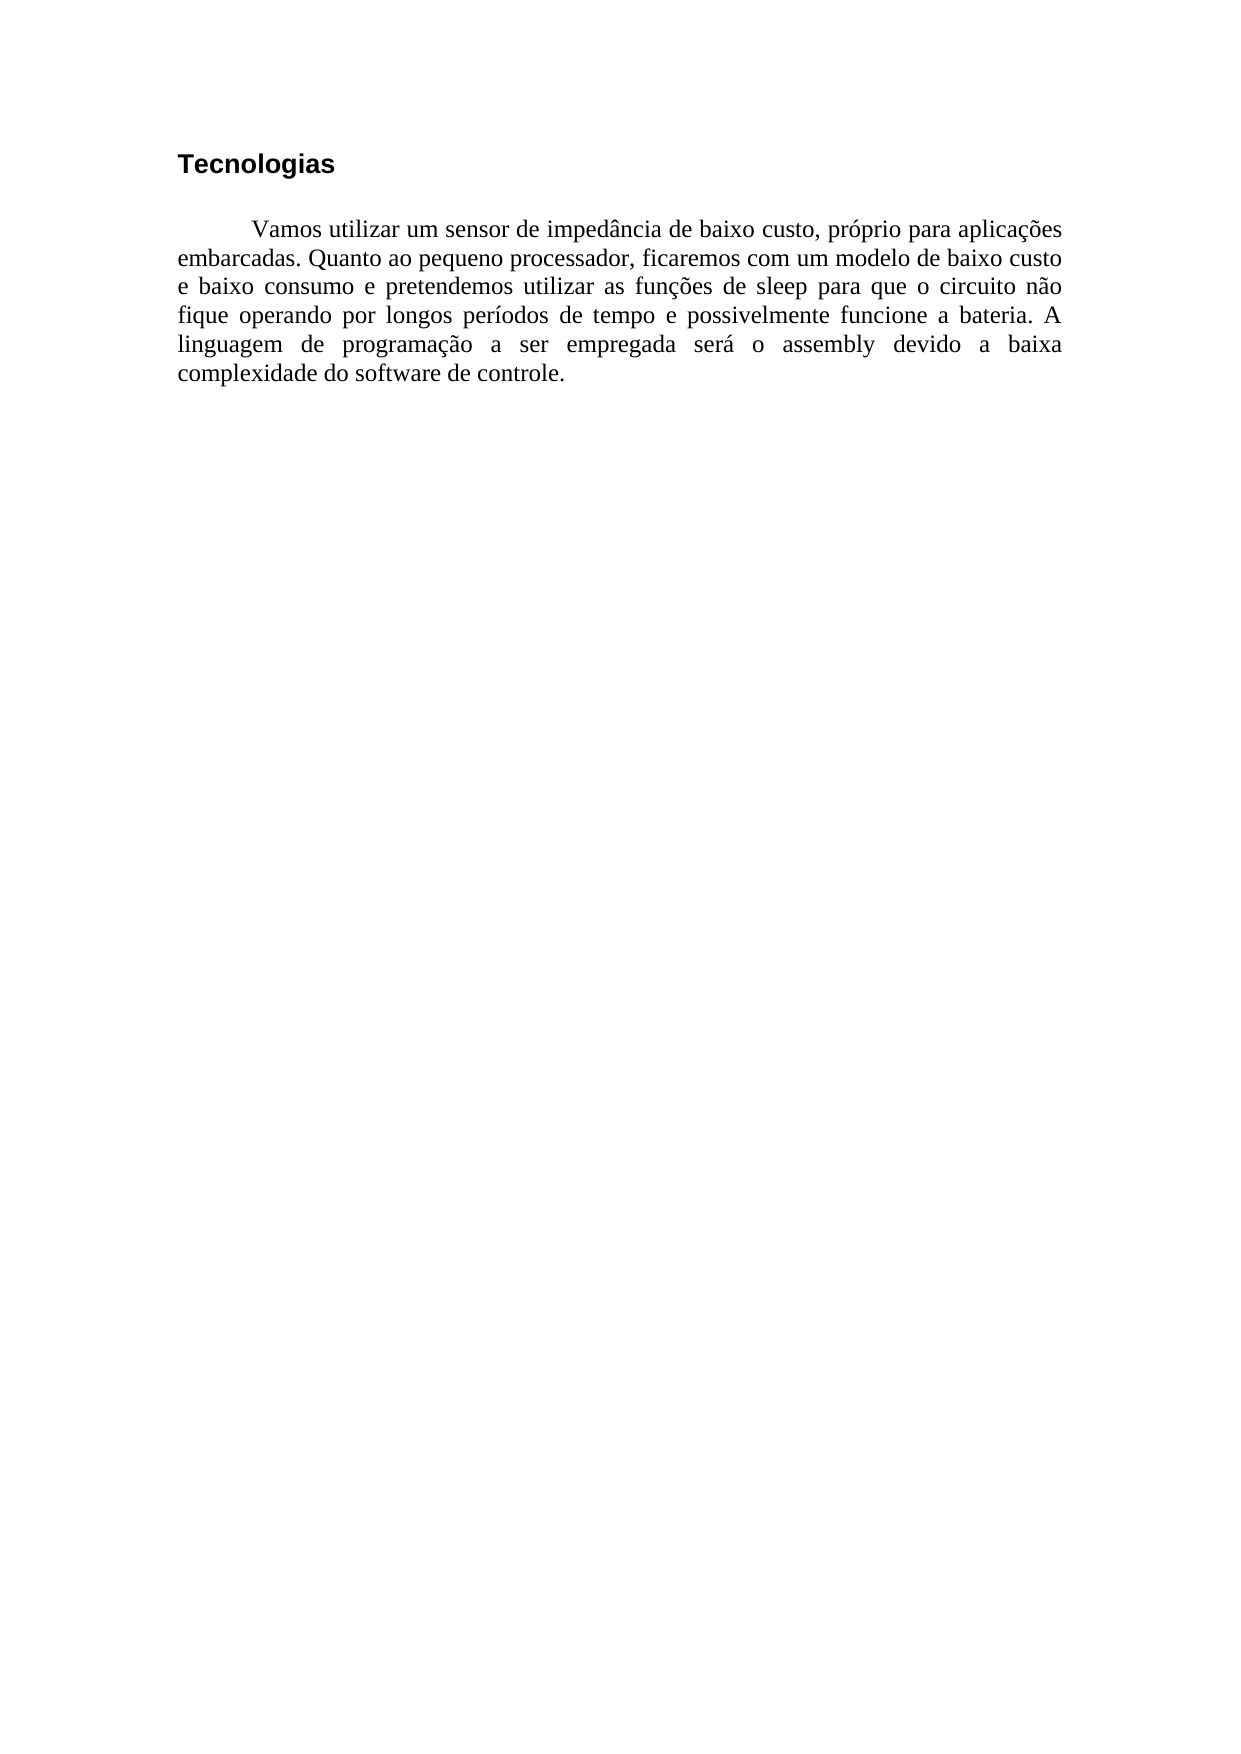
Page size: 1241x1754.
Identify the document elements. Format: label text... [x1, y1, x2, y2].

subtitle Tecnologias [177, 148, 1063, 179]
text Vamos utilizar um sensor de impedância de baixo custo, próprio para aplicações embarcadas. Quanto ao pequeno processador, ficaremos com um modelo de baixo custo e baixo consumo e pretendemos utilizar as funções de sleep para que o circuito não fique operando por longos períodos de tempo e possivelmente funcione a bateria. A linguagem de programação a ser empregada será o assembly devido a baixa complexidade do software de controle. [177, 214, 1063, 386]
